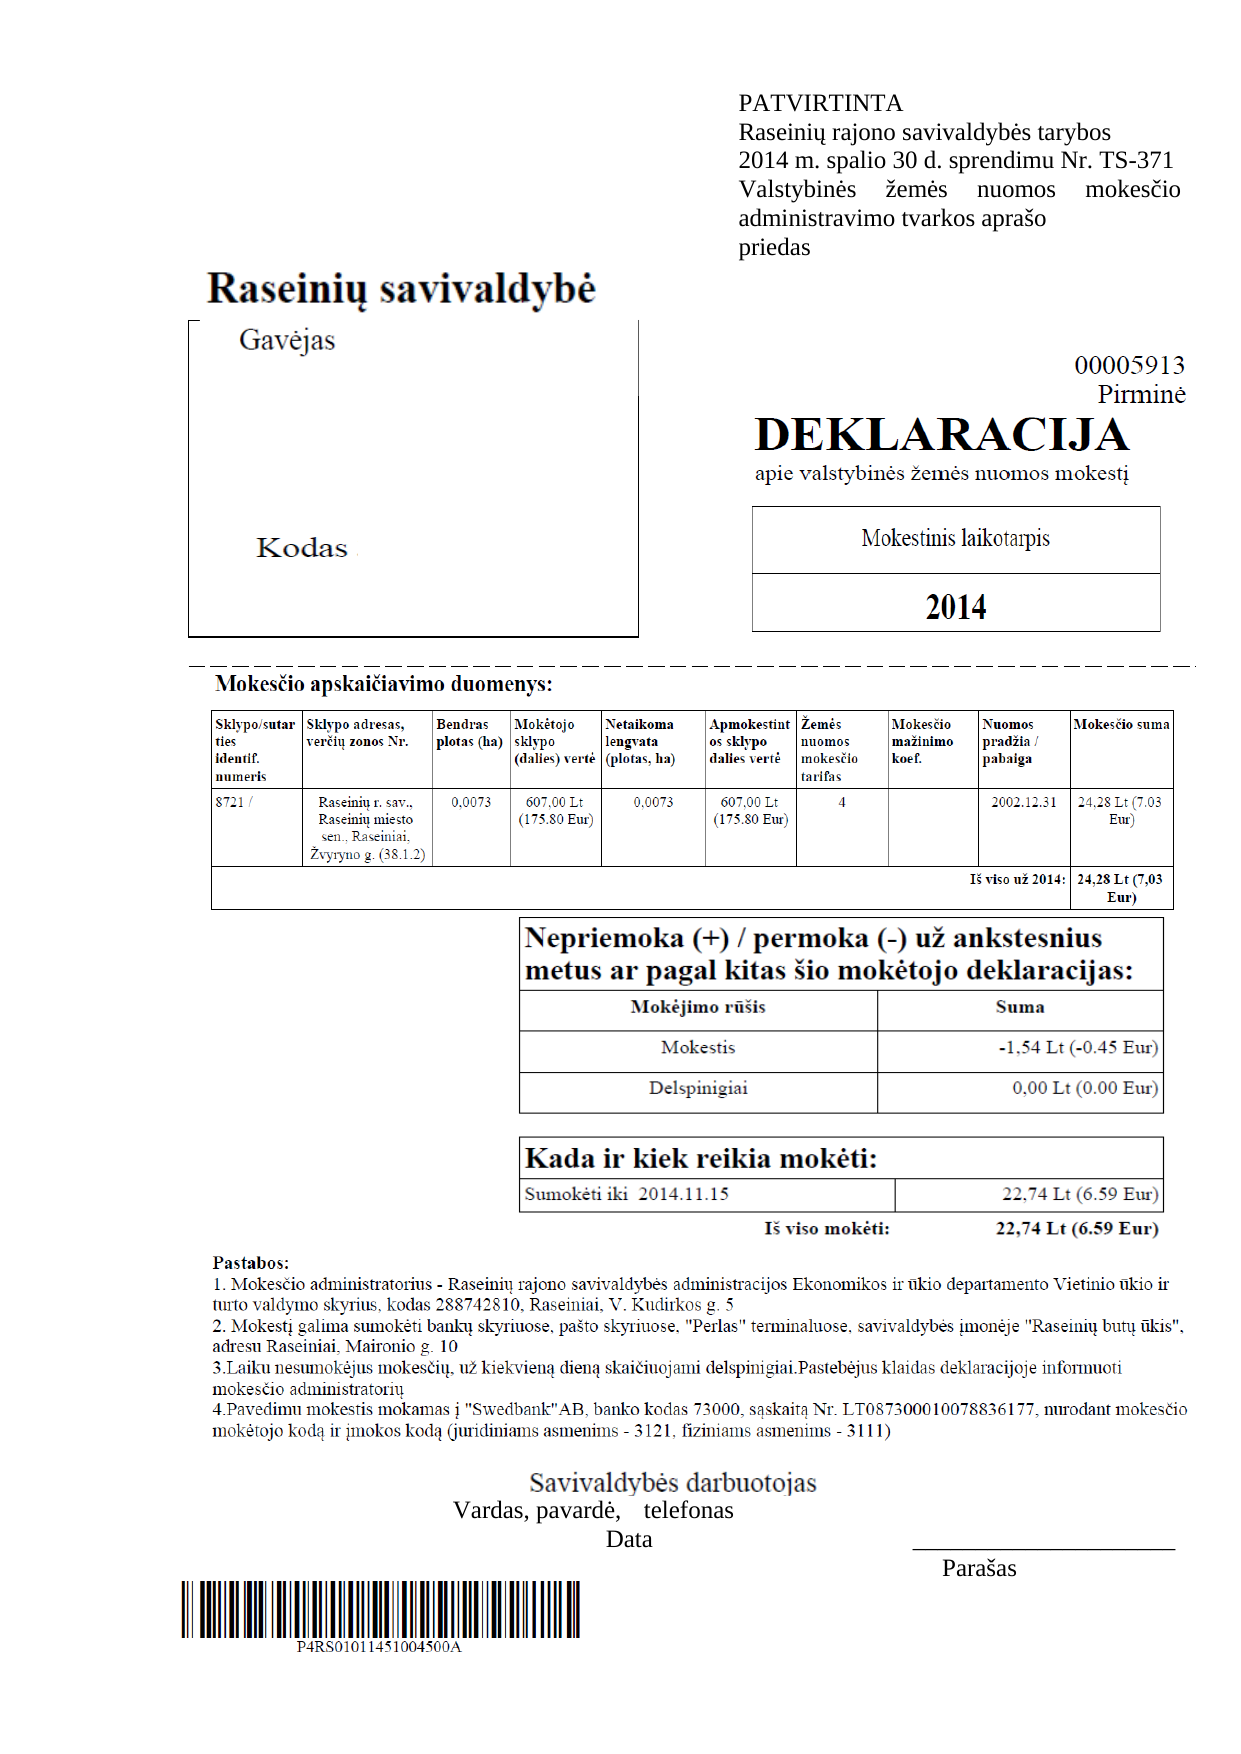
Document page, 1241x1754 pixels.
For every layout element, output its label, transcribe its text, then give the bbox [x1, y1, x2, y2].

table_cell [873, 1463, 1195, 1495]
table_cell [639, 500, 732, 636]
table_cell [732, 636, 1195, 666]
table_cell [189, 667, 199, 917]
table_cell [189, 321, 638, 500]
table_cell [189, 638, 638, 666]
table_cell [732, 320, 743, 500]
table_header [189, 260, 199, 320]
table_cell [639, 320, 732, 500]
table_cell [189, 1553, 638, 1582]
table_cell telefonas [633, 1495, 910, 1524]
table_cell [189, 1524, 594, 1553]
table_cell [189, 500, 638, 636]
table_cell [732, 500, 743, 636]
text priedas [738, 232, 1181, 260]
table_header [732, 260, 1195, 320]
table_cell _____________________ [901, 1524, 1195, 1553]
text Valstybinės žemės nuomos mokesčio administravimo tvarkos aprašo [738, 174, 1181, 232]
text 2014 m. spalio 30 d. sprendimu Nr. TS-371 [738, 145, 1181, 174]
text Raseinių rajono savivaldybės tarybos [738, 117, 1181, 145]
text PATVIRTINTA [738, 88, 1181, 117]
table_cell [1183, 666, 1195, 917]
table_header [611, 260, 638, 320]
table_cell [1164, 501, 1195, 636]
table_cell Data [594, 1524, 901, 1553]
table_cell [189, 1463, 511, 1495]
table_cell [910, 1495, 1195, 1524]
table_cell Vardas, pavardė, [189, 1495, 632, 1524]
table_cell Parašas [639, 1553, 1195, 1582]
table_header [639, 260, 732, 320]
table_cell [1184, 917, 1195, 1248]
table_cell [189, 1249, 199, 1462]
table_cell [639, 636, 732, 666]
table_cell [189, 917, 507, 1248]
